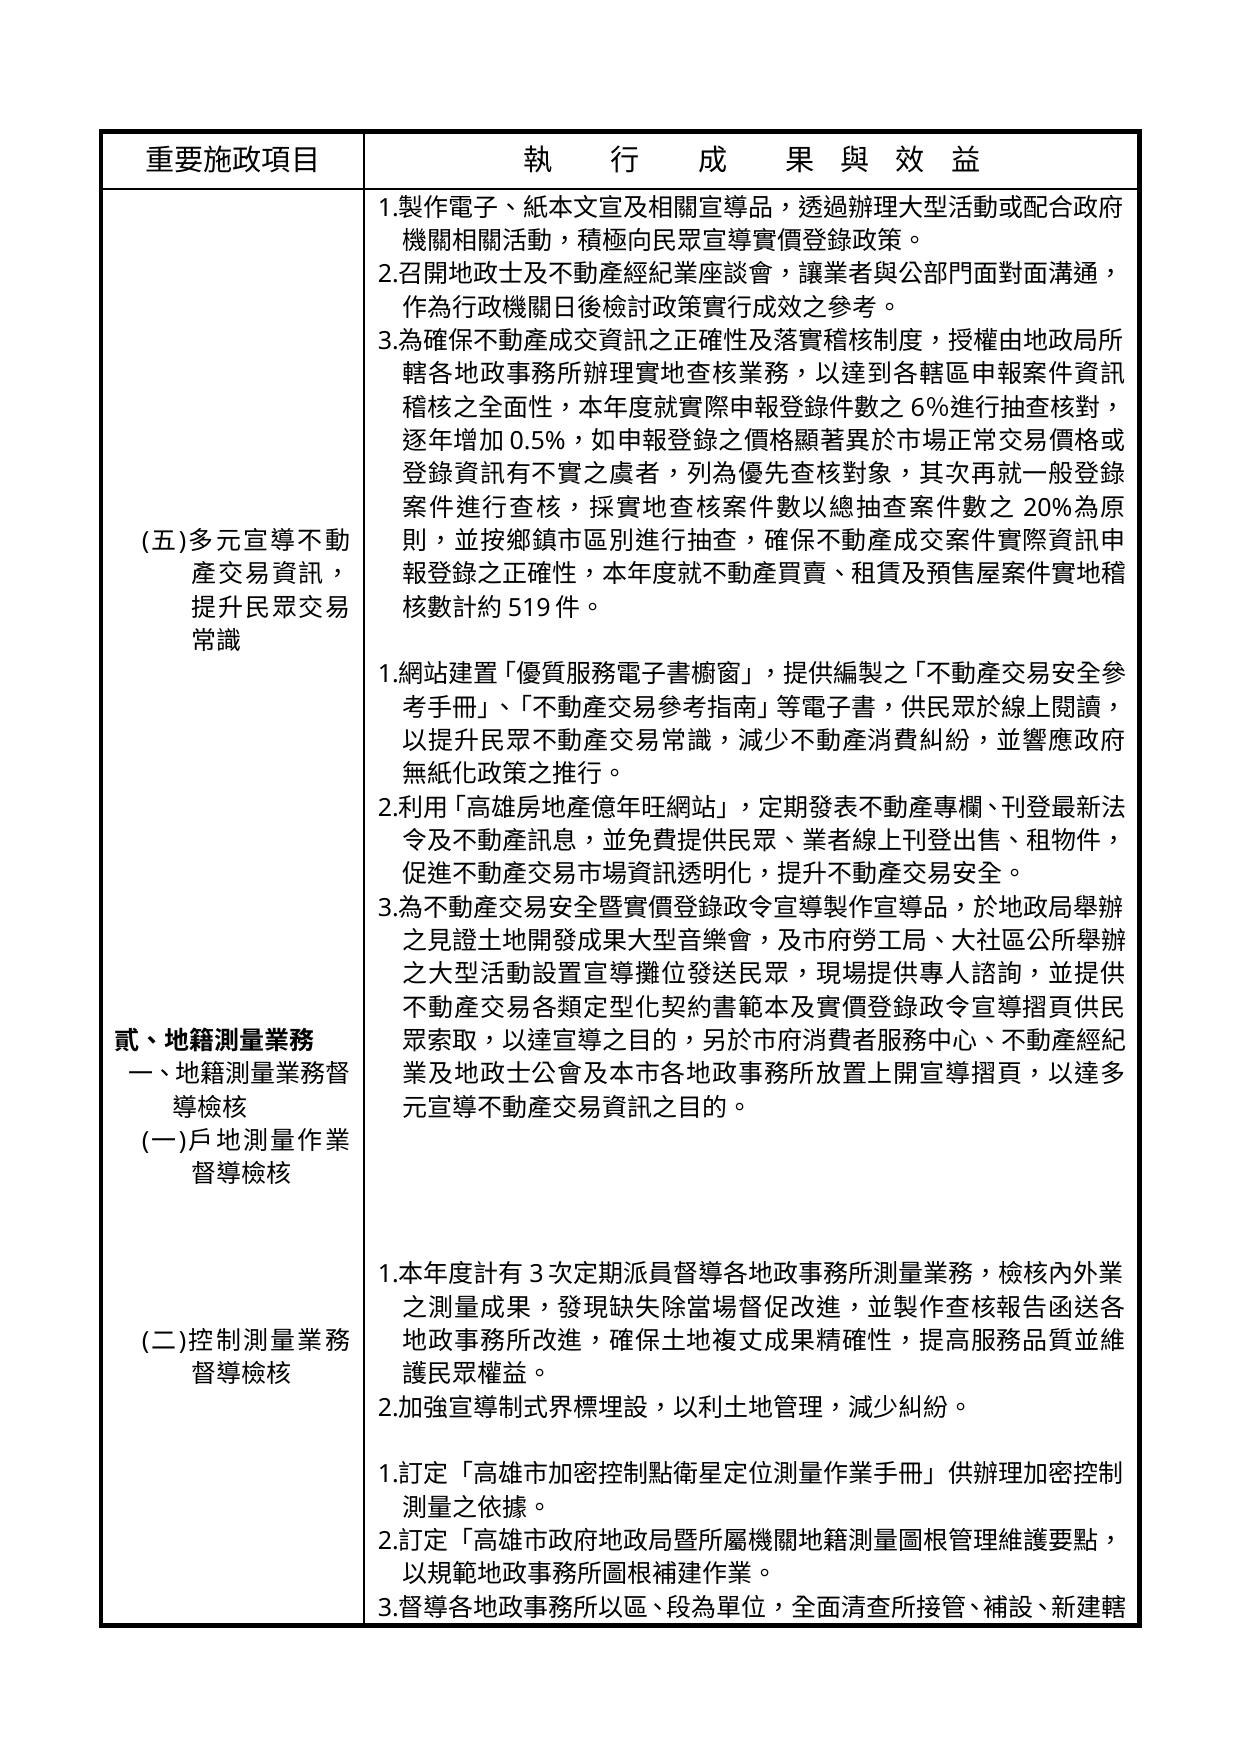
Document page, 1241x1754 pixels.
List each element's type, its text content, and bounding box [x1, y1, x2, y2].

table_header 重要施政項目 [103, 134, 363, 188]
table_cell 1.製作電子、紙本文宣及相關宣導品，透過辦理大型活動或配合政府機關相關活動，積極向民眾宣導實價登錄政策。 2.召開地政士及不動產經紀業座談會，讓業者與公部門面對面溝通，作為行政機關日後檢討政策實行成效之參考。 3.為確保不動產成交資訊之正確性及落實稽核制度，授權由地政局所轄各地政事務所辦理實地查核業務，以達到各轄區申報案件資訊稽核之全面性，本年度就實際申報登錄件數之6％進行抽查核對，逐年增加0.5%，如申報登錄之價格顯著異於市場正常交易價格或登錄資訊有不實之虞者，列為優先查核對象，其次再就一般登錄案件進行查核，採實地查核案件數以總抽查案件數之20%為原則，並按鄉鎮市區別進行抽查，確保不動產成交案件實際資訊申報登錄之正確性，本年度就不動產買賣、租賃及預售屋案件實地稽核數計約519件。 1.網站建置「優質服務電子書櫥窗」，提供編製之「不動產交易安全參考手冊」、「不動產交易參考指南」等電子書，供民眾於線上閱讀，以提升民眾不動產交易常識，減少不動產消費糾紛，並響應政府無紙化政策之推行。 2.利用「高雄房地產億年旺網站」，定期發表不動產專欄、刊登最新法令及不動產訊息，並免費提供民眾、業者線上刊登出售、租物件，促進不動產交易市場資訊透明化，提升不動產交易安全。 3.為不動產交易安全暨實價登錄政令宣導製作宣導品，於地政局舉辦之見證土地開發成果大型音樂會，及市府勞工局、大社區公所舉辦之大型活動設置宣導攤位發送民眾，現場提供專人諮詢，並提供不動產交易各類定型化契約書範本及實價登錄政令宣導摺頁供民眾索取，以達宣導之目的，另於市府消費者服務中心、不動產經紀業及地政士公會及本市各地政事務所放置上開宣導摺頁，以達多元宣導不動產交易資訊之目的。 1.本年度計有3次定期派員督導各地政事務所測量業務，檢核內外業之測量成果，發現缺失除當場督促改進，並製作查核報告函送各地政事務所改進，確保土地複丈成果精確性，提高服務品質並維護民眾權益。 2.加強宣導制式界標埋設，以利土地管理，減少糾紛。 1.訂定「高雄市加密控制點衛星定位測量作業手冊」供辦理加密控制測量之依據。 2.訂定「高雄市政府地政局暨所屬機關地籍測量圖根管理維護要點，以規範地政事務所圖根補建作業。 3.督導各地政事務所以區、段為單位，全面清查所接管、補設、新建轄 [365, 190, 1137, 1623]
table_header 執 行 成 果 與 效 益 [365, 134, 1137, 188]
table_cell (五)多元宣導不動產交易資訊，提升民眾交易常識 貳、地籍測量業務 一、地籍測量業務督導檢核 (一)戶地測量作業督導檢核 (二)控制測量業務督導檢核 [103, 190, 363, 1623]
